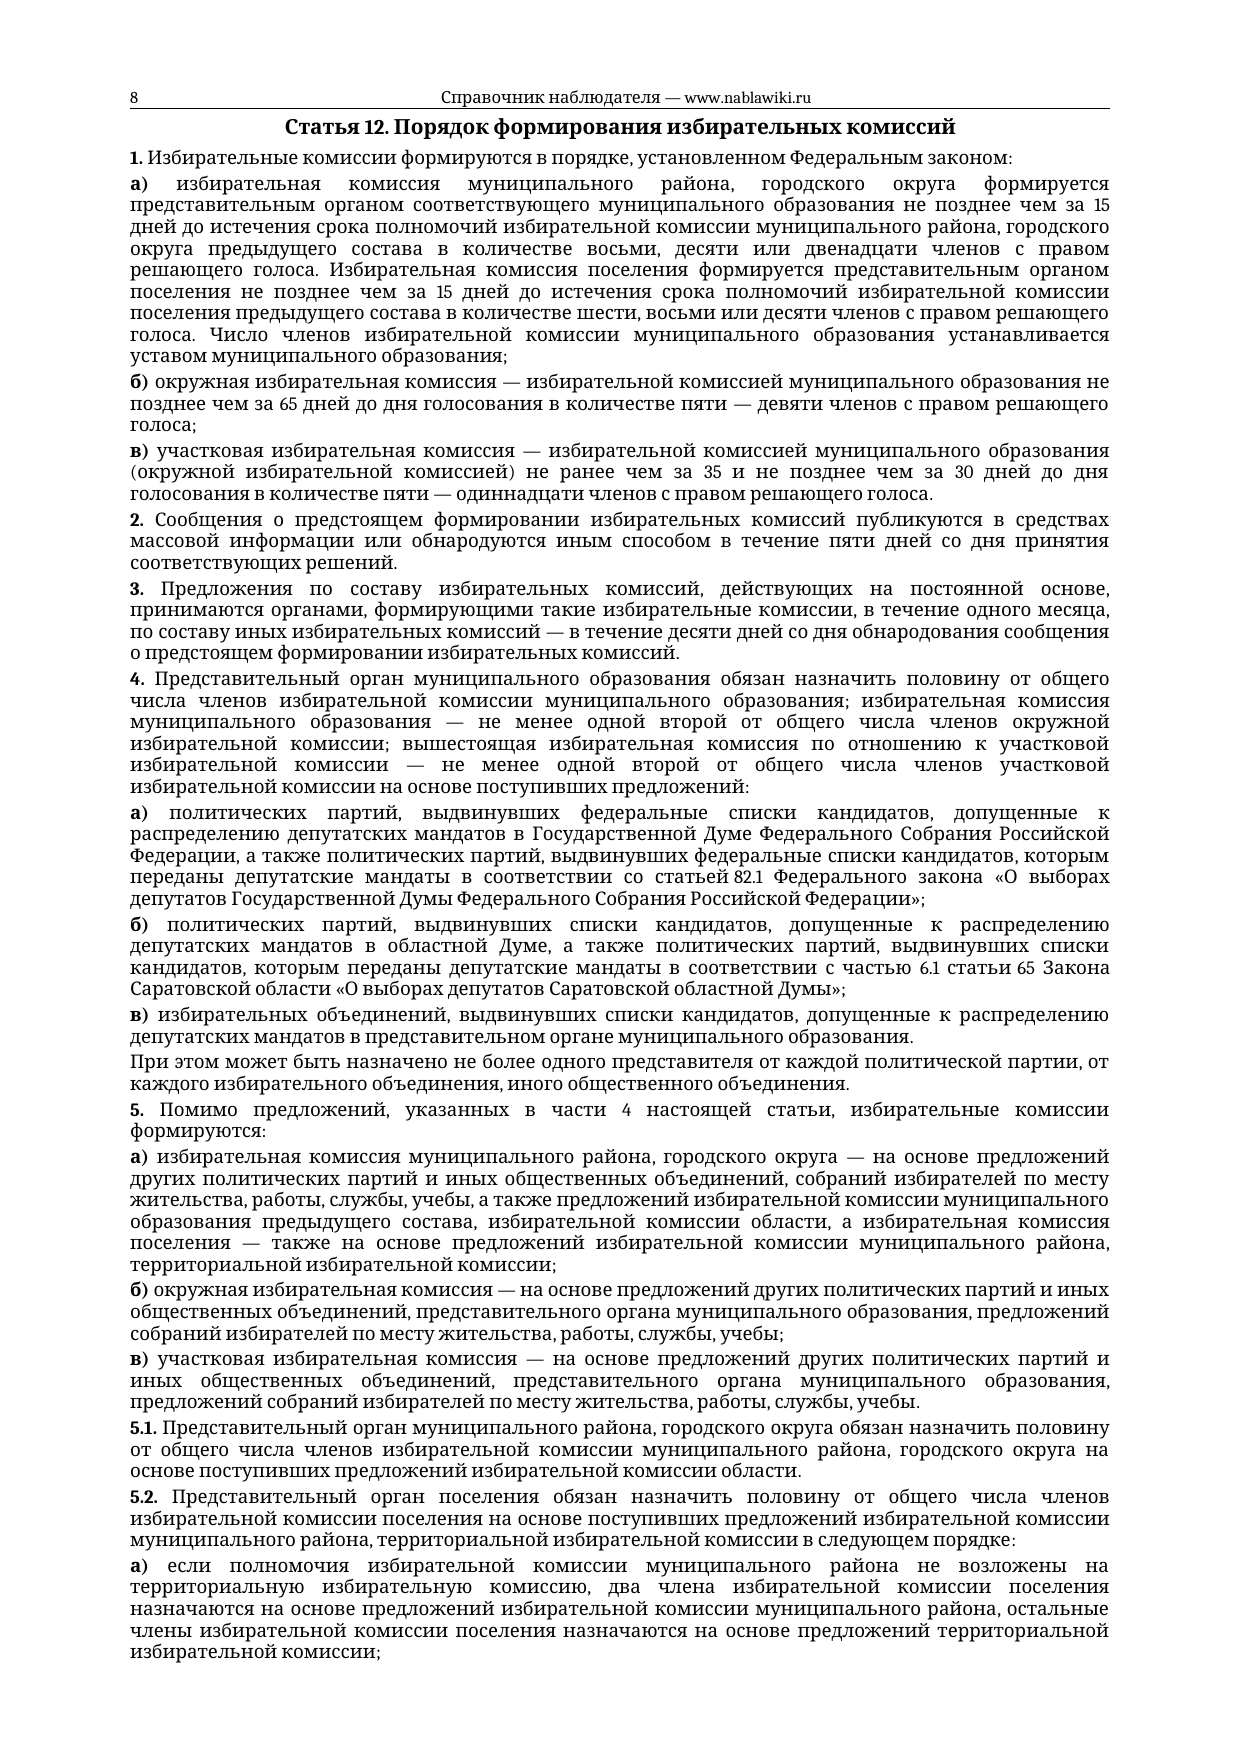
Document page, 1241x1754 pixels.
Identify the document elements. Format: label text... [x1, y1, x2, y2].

text в) участковая избирательная комиссия — на основе предложений других политических партий и иных общественных объединений, представительного органа муниципального образования, предложений собраний избирателей по месту жительства, работы, службы, учебы. [130, 1349, 1110, 1413]
text 3. Предложения по составу избирательных комиссий, действующих на постоянной основе, принимаются органами, формирующими такие избирательные комиссии, в течение одного месяца, по составу иных избирательных комиссий — в течение десяти дней со дня обнародования сообщения о предстоящем формировании избирательных комиссий. [130, 578, 1110, 664]
text б) окружная избирательная комиссия — избирательной комиссией муниципального образования не позднее чем за 65 дней до дня голосования в количестве пяти — девяти членов с правом решающего голоса; [130, 372, 1110, 436]
subtitle Статья 12. Порядок формирования избирательных комиссий [130, 116, 1110, 139]
text 4. Представительный орган муниципального образования обязан назначить половину от общего числа членов избирательной комиссии муниципального образования; избирательная комиссия муниципального образования — не менее одной второй от общего числа членов окружной избирательной комиссии; вышестоящая избирательная комиссия по отношению к участковой избирательной комиссии — не менее одной второй от общего числа членов участковой избирательной комиссии на основе поступивших предложений: [130, 669, 1110, 798]
text а) избирательная комиссия муниципального района, городского округа формируется представительным органом соответствующего муниципального образования не позднее чем за 15 дней до истечения срока полномочий избирательной комиссии муниципального района, городского округа предыдущего состава в количестве восьми, десяти или двенадцати членов с правом решающего голоса. Избирательная комиссия поселения формируется представительным органом поселения не позднее чем за 15 дней до истечения срока полномочий избирательной комиссии поселения предыдущего состава в количестве шести, восьми или десяти членов с правом решающего голоса. Число членов избирательной комиссии муниципального образования устанавливается уставом муниципального образования; [130, 173, 1110, 367]
text б) окружная избирательная комиссия — на основе предложений других политических партий и иных общественных объединений, представительного органа муниципального образования, предложений собраний избирателей по месту жительства, работы, службы, учебы; [130, 1280, 1110, 1345]
text 2. Сообщения о предстоящем формировании избирательных комиссий публикуются в средствах массовой информации или обнародуются иным способом в течение пяти дней со дня принятия соответствующих решений. [130, 509, 1110, 574]
text 1. Избирательные комиссии формируются в порядке, установленном Федеральным законом: [130, 148, 1110, 169]
text в) участковая избирательная комиссия — избирательной комиссией муниципального образования (окружной избирательной комиссией) не ранее чем за 35 и не позднее чем за 30 дней до дня голосования в количестве пяти — одиннадцати членов с правом решающего голоса. [130, 441, 1110, 505]
text а) избирательная комиссия муниципального района, городского округа — на основе предложений других политических партий и иных общественных объединений, собраний избирателей по месту жительства, работы, службы, учебы, а также предложений избирательной комиссии муниципального образования предыдущего состава, избирательной комиссии области, а избирательная комиссия поселения — также на основе предложений избирательной комиссии муниципального района, территориальной избирательной комиссии; [130, 1146, 1110, 1276]
text а) политических партий, выдвинувших федеральные списки кандидатов, допущенные к распределению депутатских мандатов в Государственной Думе Федерального Собрания Российской Федерации, а также политических партий, выдвинувших федеральные списки кандидатов, которым переданы депутатские мандаты в соответствии со статьей 82.1 Федерального закона «О выборах депутатов Государственной Думы Федерального Собрания Российской Федерации»; [130, 802, 1110, 910]
text а) если полномочия избирательной комиссии муниципального района не возложены на территориальную избирательную комиссию, два члена избирательной комиссии поселения назначаются на основе предложений избирательной комиссии муниципального района, остальные члены избирательной комиссии поселения назначаются на основе предложений территориальной избирательной комиссии; [130, 1555, 1110, 1663]
text б) политических партий, выдвинувших списки кандидатов, допущенные к распределению депутатских мандатов в областной Думе, а также политических партий, выдвинувших списки кандидатов, которым переданы депутатские мандаты в соответствии с частью 6.1 статьи 65 Закона Саратовской области «О выборах депутатов Саратовской областной Думы»; [130, 914, 1110, 1000]
text в) избирательных объединений, выдвинувших списки кандидатов, допущенные к распределению депутатских мандатов в представительном органе муниципального образования. [130, 1004, 1110, 1048]
text 5.2. Представительный орган поселения обязан назначить половину от общего числа членов избирательной комиссии поселения на основе поступивших предложений избирательной комиссии муниципального района, территориальной избирательной комиссии в следующем порядке: [130, 1487, 1110, 1551]
text При этом может быть назначено не более одного представителя от каждой политической партии, от каждого избирательного объединения, иного общественного объединения. [130, 1052, 1110, 1095]
text 5. Помимо предложений, указанных в части 4 настоящей статьи, избирательные комиссии формируются: [130, 1099, 1110, 1142]
text 5.1. Представительный орган муниципального района, городского округа обязан назначить половину от общего числа членов избирательной комиссии муниципального района, городского округа на основе поступивших предложений избирательной комиссии области. [130, 1418, 1110, 1482]
